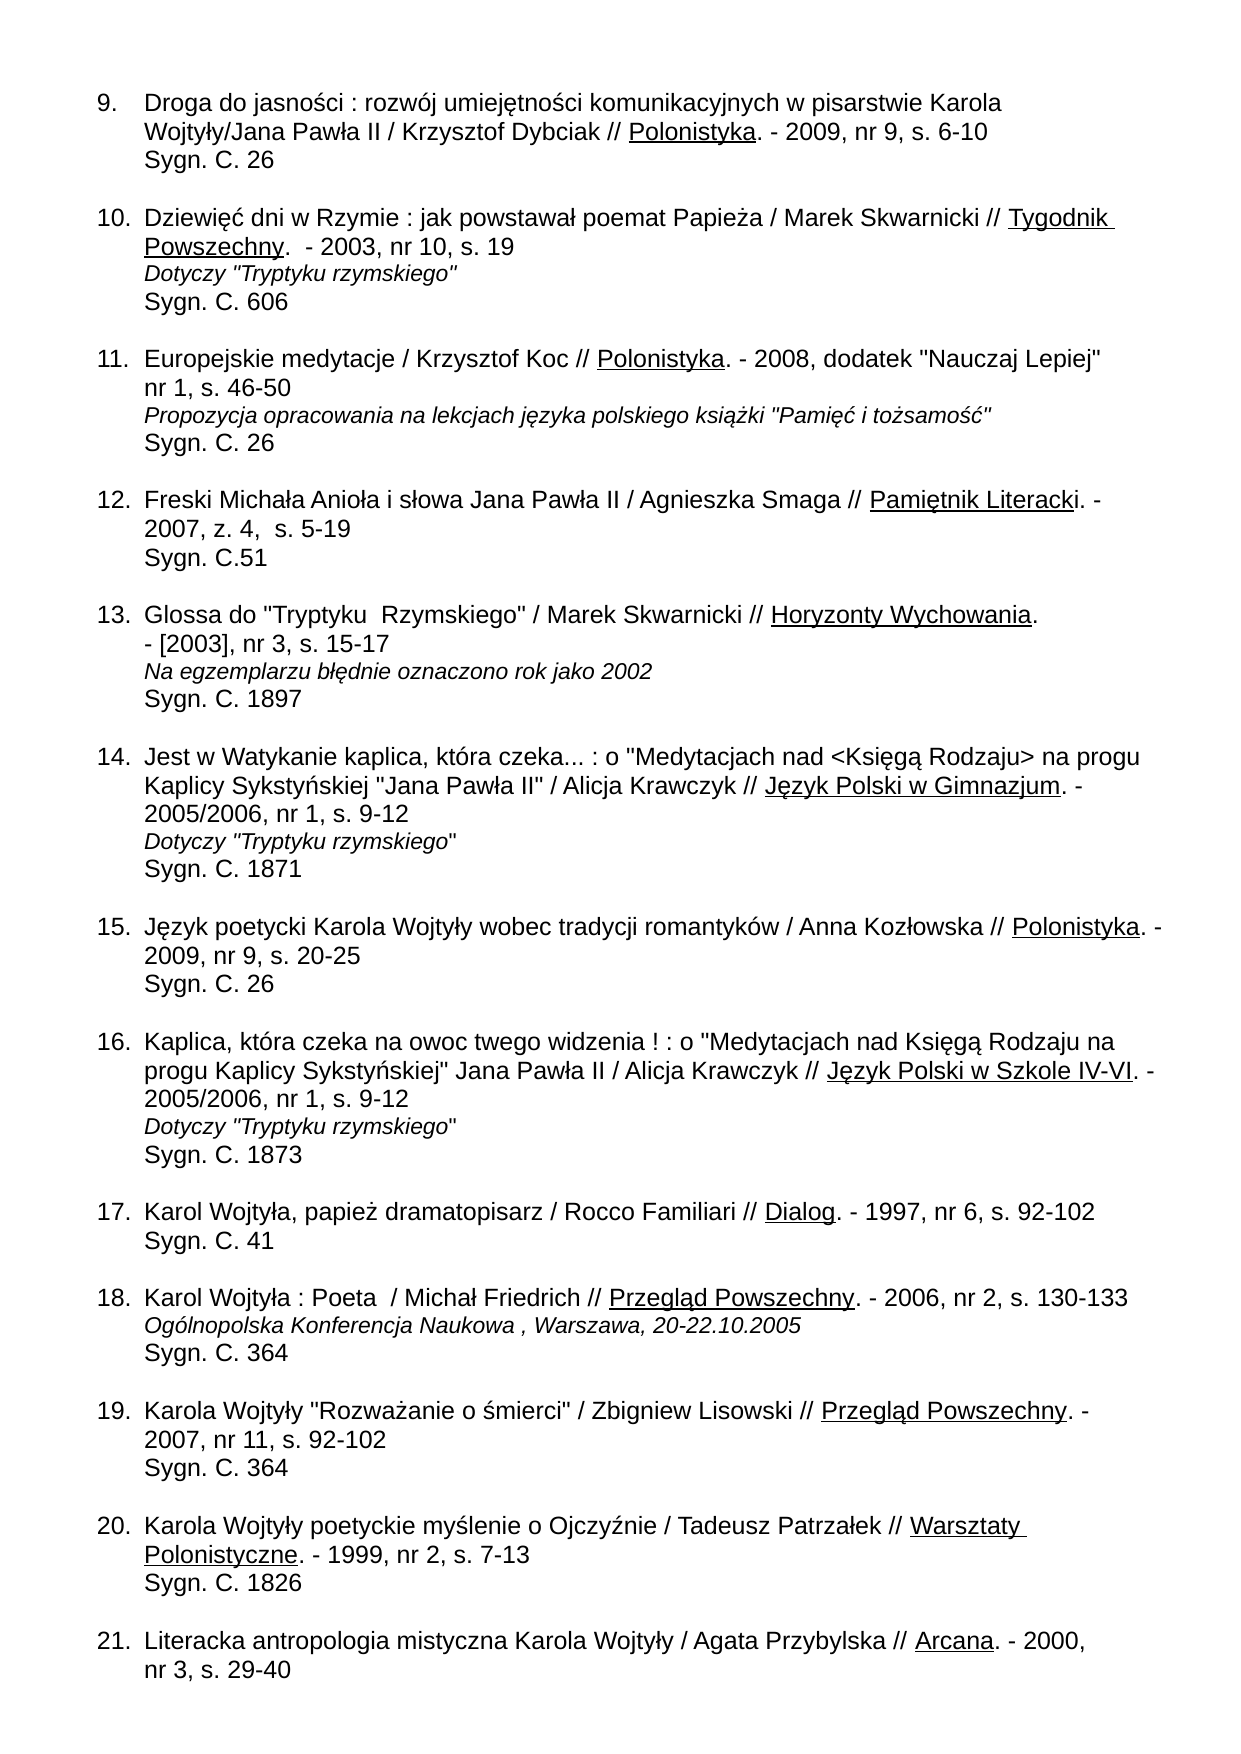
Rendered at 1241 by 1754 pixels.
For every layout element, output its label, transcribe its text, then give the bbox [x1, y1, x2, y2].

list Europejskie medytacje / Krzysztof Koc // Polonistyka. - 2008, dodatek "Nauczaj Lepiej" nr 1, s. 46-50 Propozycja opracowania na lekcjach języka polskiego książki "Pamięć i tożsamość" Sygn. C. 26 [97, 344, 1181, 486]
list [97, 59, 1181, 88]
list Glossa do "Tryptyku Rzymskiego" / Marek Skwarnicki // Horyzonty Wychowania. - [2003], nr 3, s. 15-17 Na egzemplarzu błędnie oznaczono rok jako 2002 Sygn. C. 1897 [97, 601, 1181, 742]
list Freski Michała Anioła i słowa Jana Pawła II / Agnieszka Smaga // Pamiętnik Literacki. - 2007, z. 4, s. 5-19 Sygn. C.51 [97, 486, 1181, 601]
list Karol Wojtyła : Poeta / Michał Friedrich // Przegląd Powszechny. - 2006, nr 2, s. 130-133 Ogólnopolska Konferencja Naukowa , Warszawa, 20-22.10.2005 Sygn. C. 364 [97, 1283, 1181, 1396]
list Dziewięć dni w Rzymie : jak powstawał poemat Papieża / Marek Skwarnicki // Tygodnik Powszechny. - 2003, nr 10, s. 19 Dotyczy "Tryptyku rzymskiego" Sygn. C. 606 [97, 203, 1181, 344]
list Język poetycki Karola Wojtyły wobec tradycji romantyków / Anna Kozłowska // Polonistyka. - 2009, nr 9, s. 20-25 Sygn. C. 26 [97, 912, 1181, 1027]
list Karola Wojtyły "Rozważanie o śmierci" / Zbigniew Lisowski // Przegląd Powszechny. - 2007, nr 11, s. 92-102 Sygn. C. 364 [97, 1396, 1181, 1511]
list Kaplica, która czeka na owoc twego widzenia ! : o "Medytacjach nad Księgą Rodzaju na progu Kaplicy Sykstyńskiej" Jana Pawła II / Alicja Krawczyk // Język Polski w Szkole IV-VI. - 2005/2006, nr 1, s. 9-12 Dotyczy "Tryptyku rzymskiego" Sygn. C. 1873 [97, 1027, 1181, 1197]
list Literacka antropologia mistyczna Karola Wojtyły / Agata Przybylska // Arcana. - 2000, nr 3, s. 29-40 [97, 1626, 1181, 1683]
list Droga do jasności : rozwój umiejętności komunikacyjnych w pisarstwie Karola Wojtyły/Jana Pawła II / Krzysztof Dybciak // Polonistyka. - 2009, nr 9, s. 6-10 Sygn. C. 26 [97, 88, 1181, 203]
list Karola Wojtyły poetyckie myślenie o Ojczyźnie / Tadeusz Patrzałek // Warsztaty Polonistyczne. - 1999, nr 2, s. 7-13 Sygn. C. 1826 [97, 1511, 1181, 1626]
list Jest w Watykanie kaplica, która czeka... : o "Medytacjach nad <Księgą Rodzaju> na progu Kaplicy Sykstyńskiej "Jana Pawła II" / Alicja Krawczyk // Język Polski w Gimnazjum. - 2005/2006, nr 1, s. 9-12 Dotyczy "Tryptyku rzymskiego" Sygn. C. 1871 [97, 742, 1181, 912]
list Karol Wojtyła, papież dramatopisarz / Rocco Familiari // Dialog. - 1997, nr 6, s. 92-102 Sygn. C. 41 [97, 1197, 1181, 1283]
